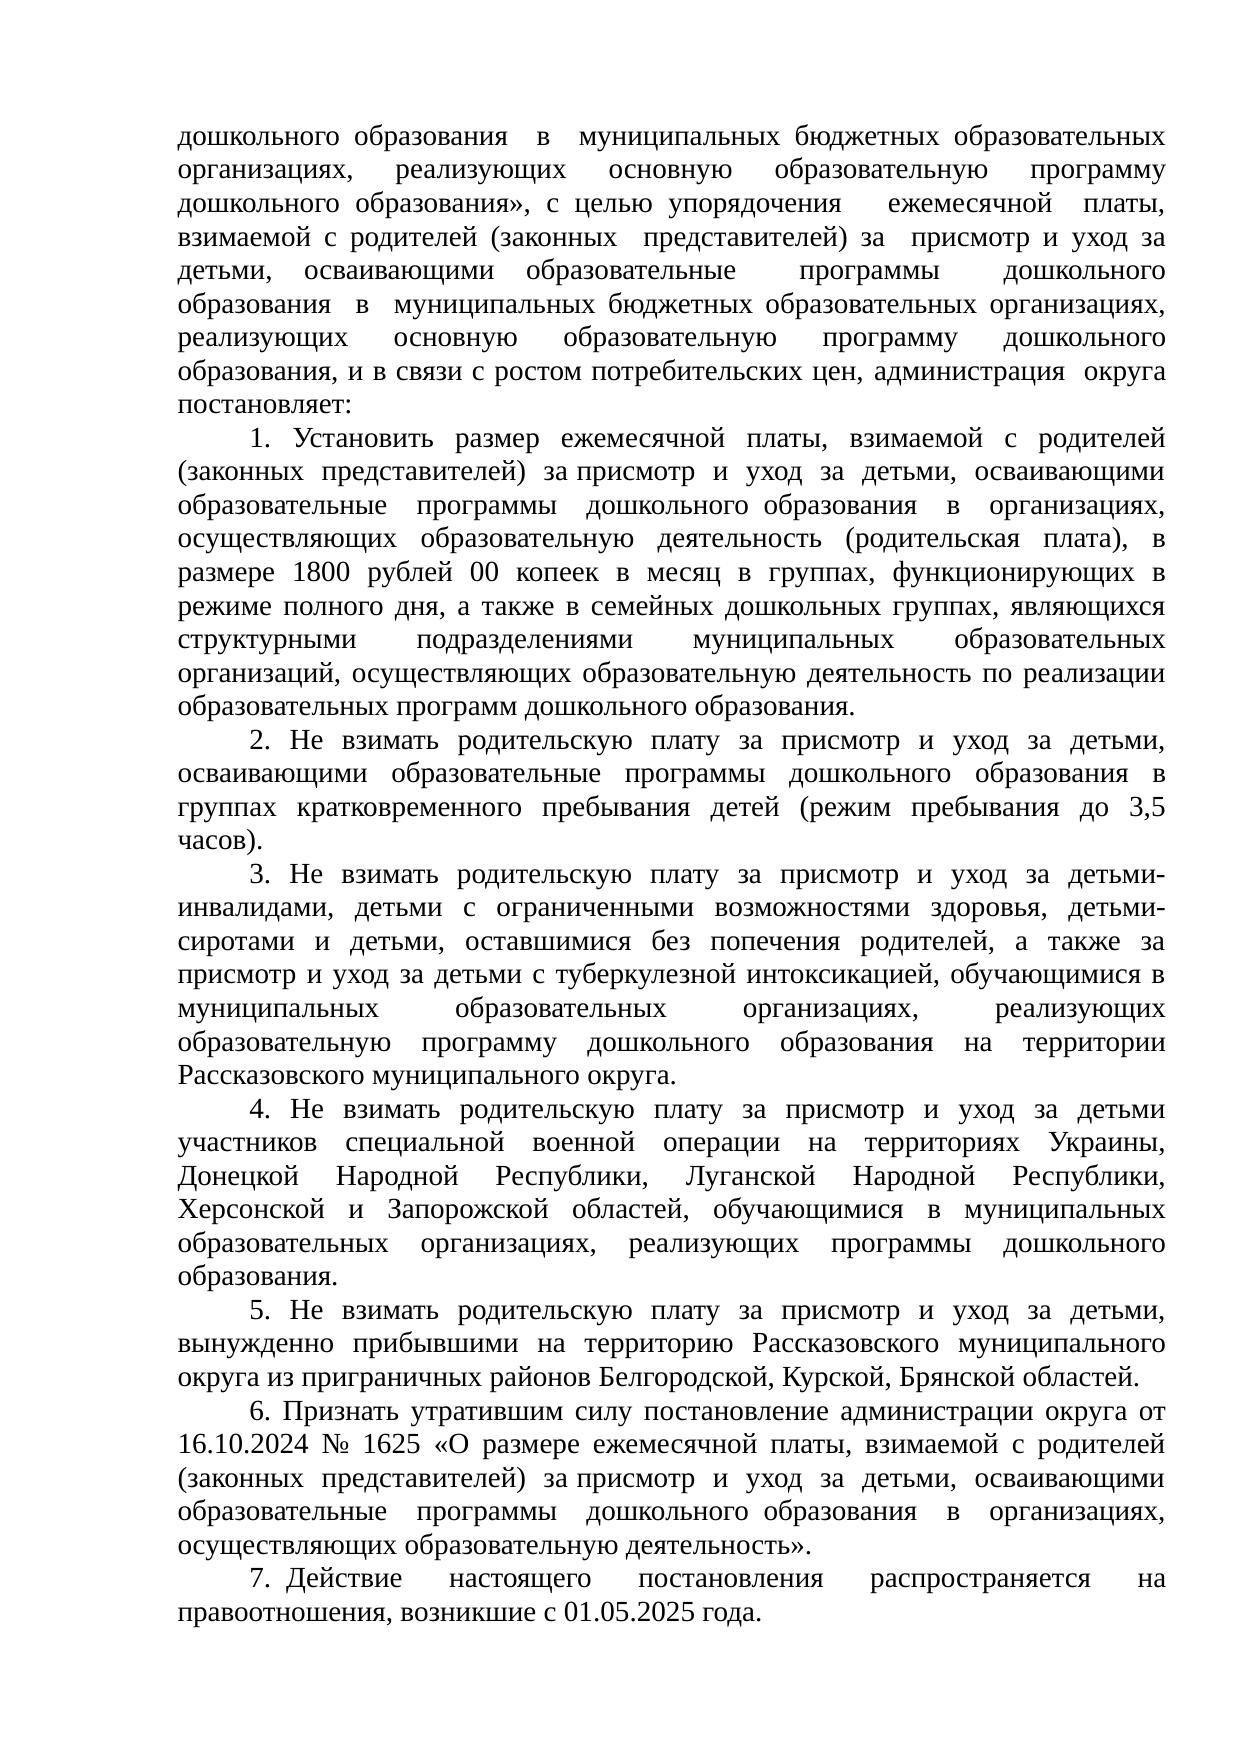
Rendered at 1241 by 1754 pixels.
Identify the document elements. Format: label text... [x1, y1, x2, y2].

list Не взимать родительскую плату за присмотр и уход за детьми, осваивающими образовательные программы дошкольного образования в группах кратковременного пребывания детей (режим пребывания до 3,5 часов). [177, 722, 1167, 856]
list Признать утратившим силу постановление администрации округа от 16.10.2024 № 1625 «О размере ежемесячной платы, взимаемой с родителей (законных представителей) за присмотр и уход за детьми, осваивающими образовательные программы дошкольного образования в организациях, осуществляющих образовательную деятельность». [177, 1393, 1167, 1560]
list дДействие настоящего постановления распространяется на правоотношения, возникшие с 01.05.2025 года. [177, 1560, 1167, 1627]
list Установить размер ежемесячной платы, взимаемой с родителей (законных представителей) за присмотр и уход за детьми, осваивающими образовательные программы дошкольного образования в организациях, осуществляющих образовательную деятельность (родительская плата), в размере 1800 рублей 00 копеек в месяц в группах, функционирующих в режиме полного дня, а также в семейных дошкольных группах, являющихся структурными подразделениями муниципальных образовательных организаций, осуществляющих образовательную деятельность по реализации образовательных программ дошкольного образования. [177, 420, 1167, 722]
list Не взимать родительскую плату за присмотр и уход за детьми-инвалидами, детьми с ограниченными возможностями здоровья, детьми-сиротами и детьми, оставшимися без попечения родителей, а также за присмотр и уход за детьми с туберкулезной интоксикацией, обучающимися в муниципальных образовательных организациях, реализующих образовательную программу дошкольного образования на территории Рассказовского муниципального округа. [177, 856, 1167, 1091]
list Не взимать родительскую плату за присмотр и уход за детьми, вынужденно прибывшими на территорию Рассказовского муниципального округа из приграничных районов Белгородской, Курской, Брянской областей. [177, 1292, 1167, 1393]
text дошкольного образования в муниципальных бюджетных образовательных организациях, реализующих основную образовательную программу дошкольного образования», с целью упорядочения ежемесячной платы, взимаемой с родителей (законных представителей) за присмотр и уход за детьми, осваивающими образовательные программы дошкольного образования в муниципальных бюджетных образовательных организациях, реализующих основную образовательную программу дошкольного образования, и в связи с ростом потребительских цен, администрация округа постановляет: [177, 118, 1167, 420]
list Не взимать родительскую плату за присмотр и уход за детьми участников специальной военной операции на территориях Украины, Донецкой Народной Республики, Луганской Народной Республики, Херсонской и Запорожской областей, обучающимися в муниципальных образовательных организациях, реализующих программы дошкольного образования. [177, 1091, 1167, 1292]
